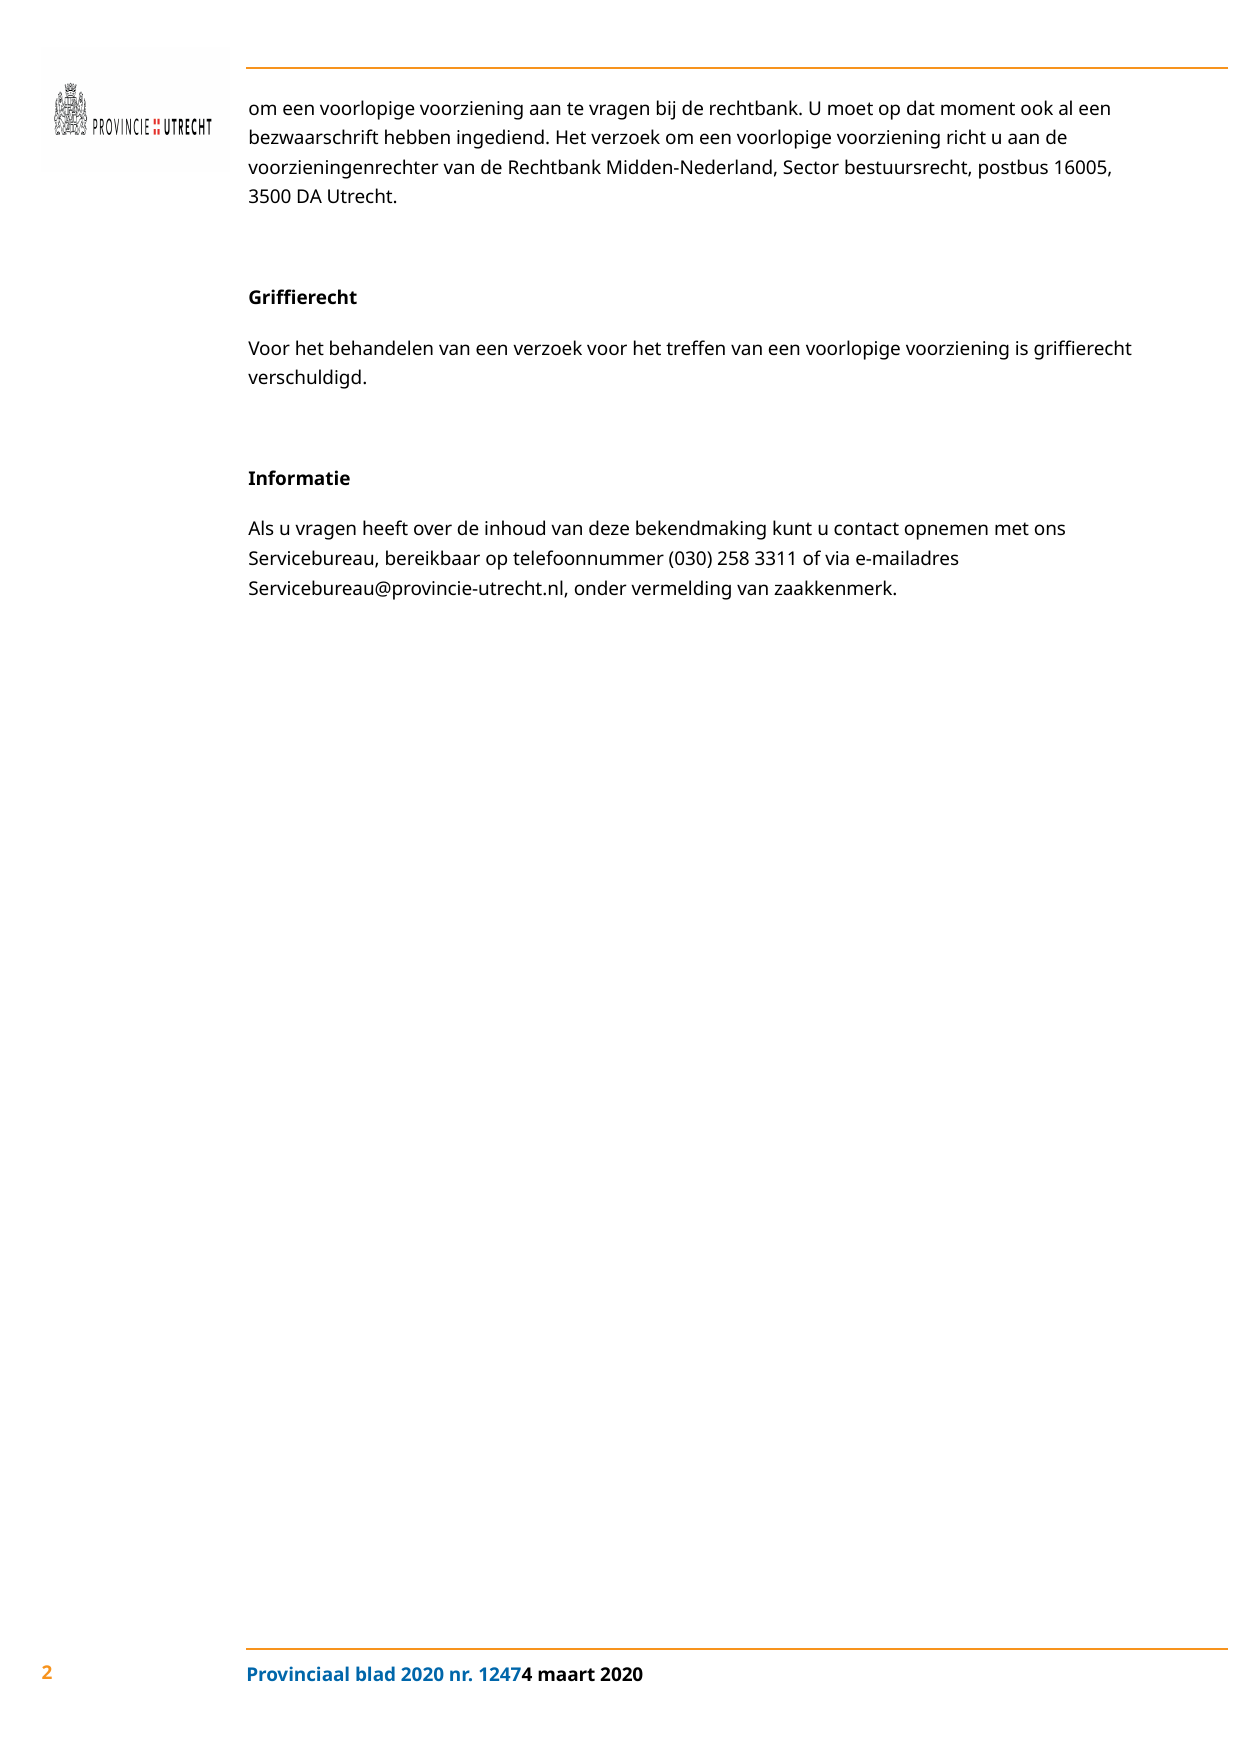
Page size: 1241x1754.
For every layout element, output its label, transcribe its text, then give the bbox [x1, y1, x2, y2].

text Als u vragen heeft over de inhoud van deze bekendmaking kunt u contact opnemen met ons Servicebureau, bereikbaar op telefoonnummer (030) 258 3311 of via e-mailadres Servicebureau@provincie-utrecht.nl, onder vermelding van zaakkenmerk. [248, 516, 1152, 601]
text Informatie [248, 465, 1152, 491]
text Griffierecht [248, 284, 1152, 310]
picture [41, 47, 231, 172]
text om een voorlopige voorziening aan te vragen bij de rechtbank. U moet op dat moment ook al een bezwaarschrift hebben ingediend. Het verzoek om een voorlopige voorziening richt u aan de voorzieningenrechter van de Rechtbank Midden-Nederland, Sector bestuursrecht, postbus 16005, 3500 DA Utrecht. [248, 95, 1152, 209]
text Voor het behandelen van een verzoek voor het treffen van een voorlopige voorziening is griffierecht verschuldigd. [248, 335, 1152, 390]
